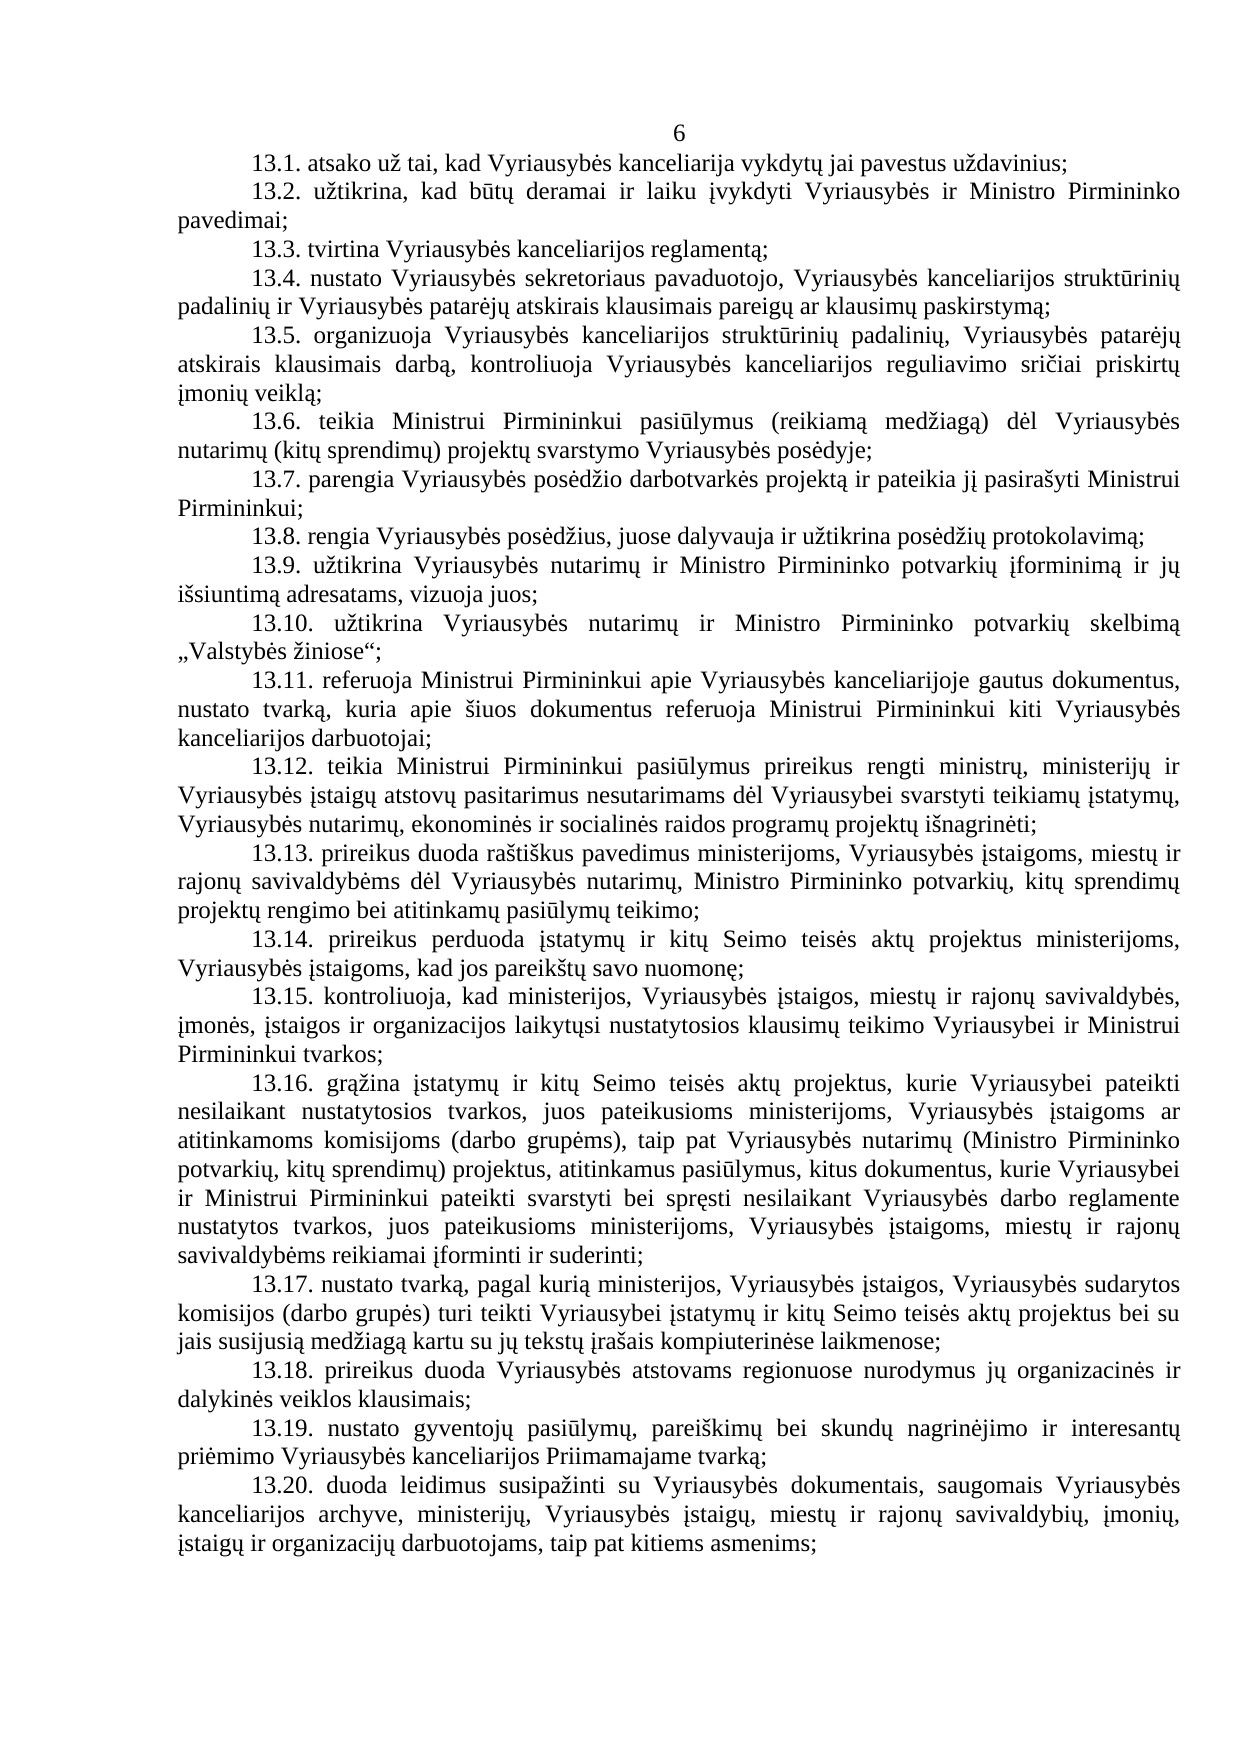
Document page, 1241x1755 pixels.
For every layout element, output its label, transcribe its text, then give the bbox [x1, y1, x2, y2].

text 13.4. nustato Vyriausybės sekretoriaus pavaduotojo, Vyriausybės kanceliarijos struktūrinių padalinių ir Vyriausybės patarėjų atskirais klausimais pareigų ar klausimų paskirstymą; [177, 263, 1181, 320]
text 13.15. kontroliuoja, kad ministerijos, Vyriausybės įstaigos, miestų ir rajonų savivaldybės, įmonės, įstaigos ir organizacijos laikytųsi nustatytosios klausimų teikimo Vyriausybei ir Ministrui Pirmininkui tvarkos; [177, 981, 1181, 1068]
text 13.1. atsako už tai, kad Vyriausybės kanceliarija vykdytų jai pavestus uždavinius; [177, 148, 1181, 176]
text 13.11. referuoja Ministrui Pirmininkui apie Vyriausybės kanceliarijoje gautus dokumentus, nustato tvarką, kuria apie šiuos dokumentus referuoja Ministrui Pirmininkui kiti Vyriausybės kanceliarijos darbuotojai; [177, 665, 1181, 751]
text 13.9. užtikrina Vyriausybės nutarimų ir Ministro Pirmininko potvarkių įforminimą ir jų išsiuntimą adresatams, vizuoja juos; [177, 550, 1181, 608]
text 13.20. duoda leidimus susipažinti su Vyriausybės dokumentais, saugomais Vyriausybės kanceliarijos archyve, ministerijų, Vyriausybės įstaigų, miestų ir rajonų savivaldybių, įmonių, įstaigų ir organizacijų darbuotojams, taip pat kitiems asmenims; [177, 1470, 1181, 1556]
text 13.16. grąžina įstatymų ir kitų Seimo teisės aktų projektus, kurie Vyriausybei pateikti nesilaikant nustatytosios tvarkos, juos pateikusioms ministerijoms, Vyriausybės įstaigoms ar atitinkamoms komisijoms (darbo grupėms), taip pat Vyriausybės nutarimų (Ministro Pirmininko potvarkių, kitų sprendimų) projektus, atitinkamus pasiūlymus, kitus dokumentus, kurie Vyriausybei ir Ministrui Pirmininkui pateikti svarstyti bei spręsti nesilaikant Vyriausybės darbo reglamente nustatytos tvarkos, juos pateikusioms ministerijoms, Vyriausybės įstaigoms, miestų ir rajonų savivaldybėms reikiamai įforminti ir suderinti; [177, 1068, 1181, 1269]
text 13.6. teikia Ministrui Pirmininkui pasiūlymus (reikiamą medžiagą) dėl Vyriausybės nutarimų (kitų sprendimų) projektų svarstymo Vyriausybės posėdyje; [177, 406, 1181, 464]
text 13.10. užtikrina Vyriausybės nutarimų ir Ministro Pirmininko potvarkių skelbimą „Valstybės žiniose“; [177, 608, 1181, 665]
text 13.7. parengia Vyriausybės posėdžio darbotvarkės projektą ir pateikia jį pasirašyti Ministrui Pirmininkui; [177, 464, 1181, 521]
text 13.14. prireikus perduoda įstatymų ir kitų Seimo teisės aktų projektus ministerijoms, Vyriausybės įstaigoms, kad jos pareikštų savo nuomonę; [177, 924, 1181, 981]
text 13.8. rengia Vyriausybės posėdžius, juose dalyvauja ir užtikrina posėdžių protokolavimą; [177, 521, 1181, 550]
text 13.3. tvirtina Vyriausybės kanceliarijos reglamentą; [177, 234, 1181, 263]
text 13.2. užtikrina, kad būtų deramai ir laiku įvykdyti Vyriausybės ir Ministro Pirmininko pavedimai; [177, 176, 1181, 234]
text 13.5. organizuoja Vyriausybės kanceliarijos struktūrinių padalinių, Vyriausybės patarėjų atskirais klausimais darbą, kontroliuoja Vyriausybės kanceliarijos reguliavimo sričiai priskirtų įmonių veiklą; [177, 320, 1181, 406]
text 13.18. prireikus duoda Vyriausybės atstovams regionuose nurodymus jų organizacinės ir dalykinės veiklos klausimais; [177, 1355, 1181, 1413]
text 13.12. teikia Ministrui Pirmininkui pasiūlymus prireikus rengti ministrų, ministerijų ir Vyriausybės įstaigų atstovų pasitarimus nesutarimams dėl Vyriausybei svarstyti teikiamų įstatymų, Vyriausybės nutarimų, ekonominės ir socialinės raidos programų projektų išnagrinėti; [177, 751, 1181, 838]
text 13.13. prireikus duoda raštiškus pavedimus ministerijoms, Vyriausybės įstaigoms, miestų ir rajonų savivaldybėms dėl Vyriausybės nutarimų, Ministro Pirmininko potvarkių, kitų sprendimų projektų rengimo bei atitinkamų pasiūlymų teikimo; [177, 838, 1181, 924]
text 13.19. nustato gyventojų pasiūlymų, pareiškimų bei skundų nagrinėjimo ir interesantų priėmimo Vyriausybės kanceliarijos Priimamajame tvarką; [177, 1413, 1181, 1470]
text 13.17. nustato tvarką, pagal kurią ministerijos, Vyriausybės įstaigos, Vyriausybės sudarytos komisijos (darbo grupės) turi teikti Vyriausybei įstatymų ir kitų Seimo teisės aktų projektus bei su jais susijusią medžiagą kartu su jų tekstų įrašais kompiuterinėse laikmenose; [177, 1269, 1181, 1355]
